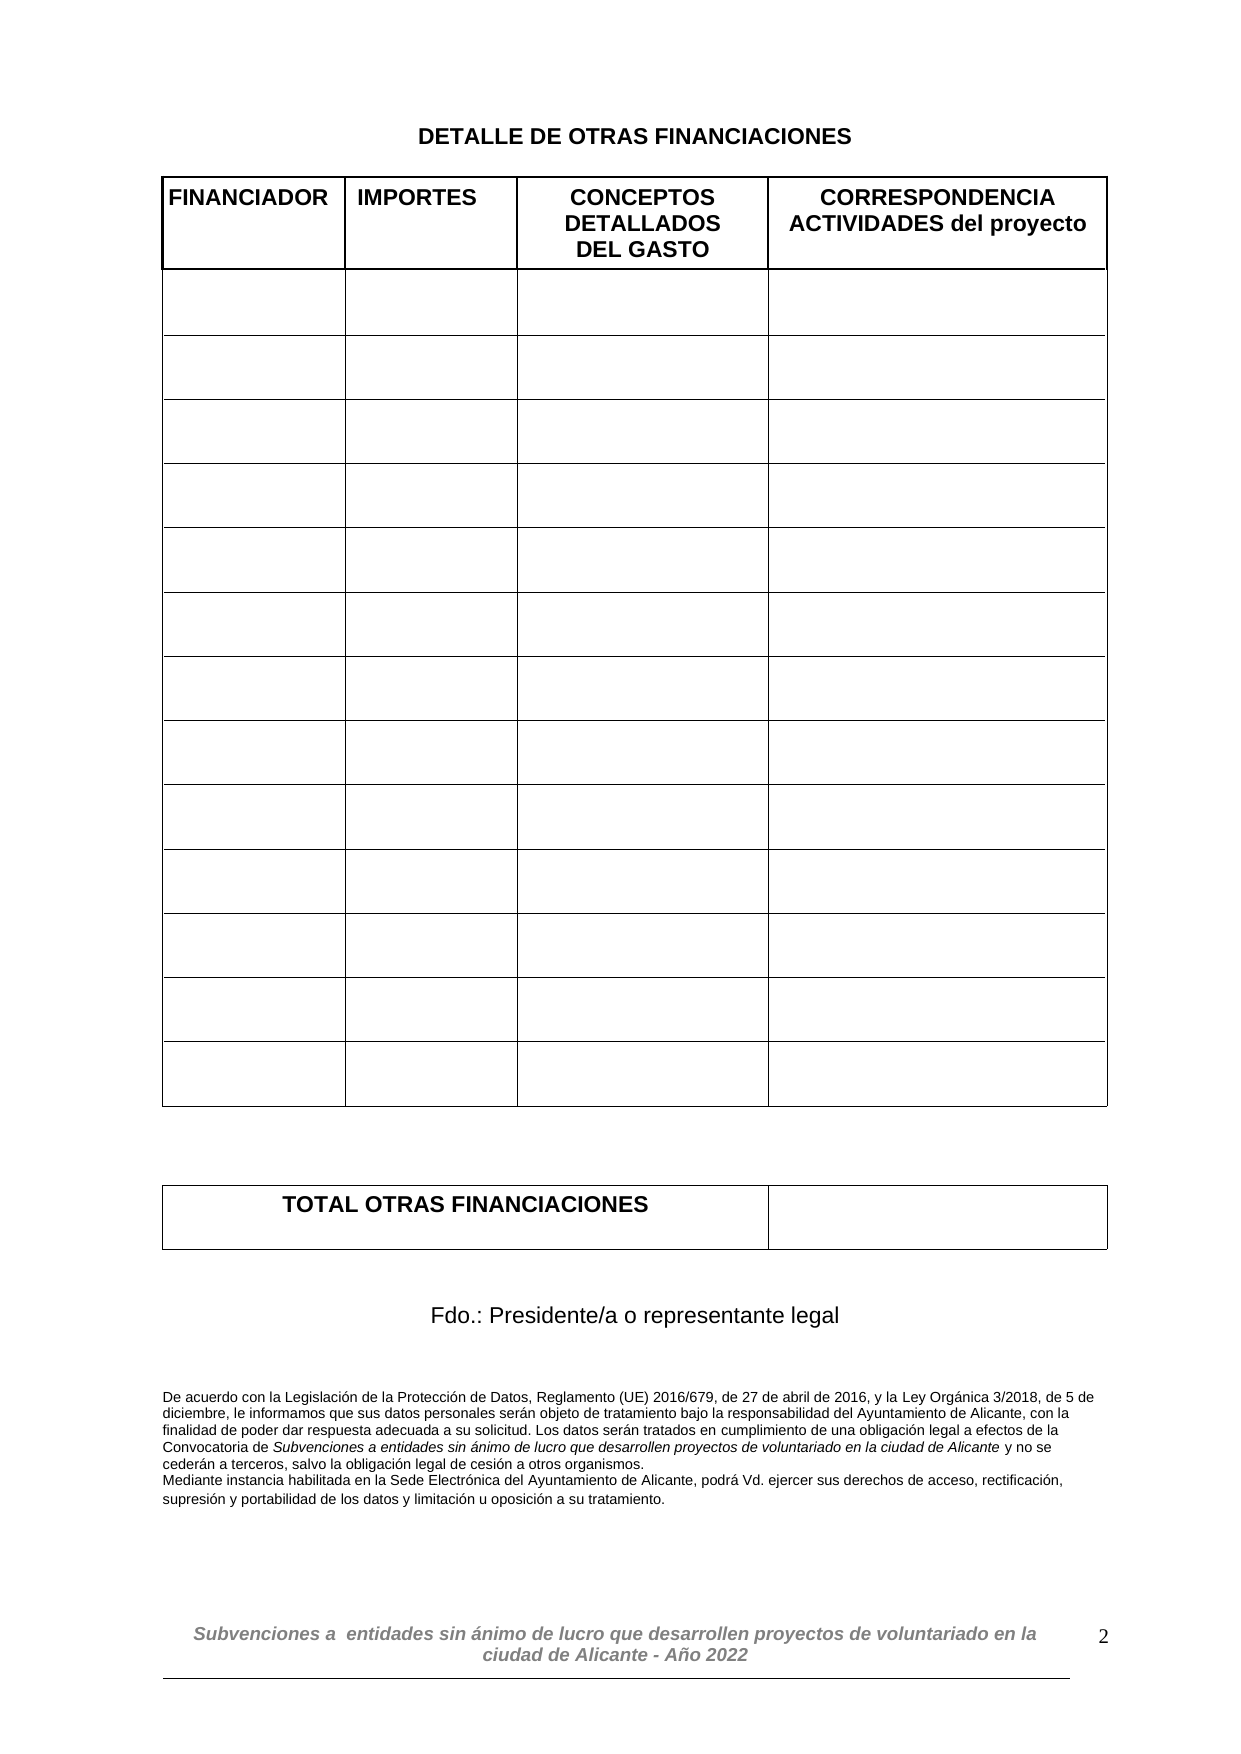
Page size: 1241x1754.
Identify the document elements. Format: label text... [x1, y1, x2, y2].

table_cell [346, 850, 517, 913]
table_cell [346, 336, 517, 399]
table_cell [518, 464, 768, 527]
table_cell [346, 657, 517, 720]
table_cell [163, 527, 345, 592]
table_cell [518, 721, 768, 784]
table_cell [769, 463, 1107, 527]
table_cell [346, 270, 517, 334]
table_header TOTAL OTRAS FINANCIACIONES [163, 1186, 768, 1249]
table_cell [346, 785, 517, 849]
table_cell [518, 336, 768, 399]
table_cell [518, 850, 768, 913]
table_cell [346, 400, 517, 463]
text Mediante instancia habilitada en la Sede Electrónica del Ayuntamiento de Alicante, podrá Vd. ejercer sus derechos de acceso, rectificación, supresión y portabilidad de los datos y limitación u oposición a su tratamiento. [162, 1472, 1107, 1508]
table_cell [769, 913, 1107, 977]
table_cell [769, 268, 1107, 334]
table_cell [518, 785, 768, 849]
table_cell [163, 977, 345, 1041]
table_cell [769, 527, 1107, 592]
table_cell [518, 400, 768, 463]
table_cell [518, 978, 768, 1041]
table_cell [518, 528, 768, 592]
table_cell [518, 1042, 768, 1106]
table_cell [518, 914, 768, 977]
table_cell [163, 335, 345, 399]
table_cell [346, 978, 517, 1041]
table_cell [163, 463, 345, 527]
table_cell [346, 914, 517, 977]
table_cell [769, 720, 1107, 784]
table_cell [346, 464, 517, 527]
text Fdo.: Presidente/a o representante legal [162, 1302, 1107, 1328]
table_cell [163, 784, 345, 849]
table_cell [346, 593, 517, 656]
text DETALLE DE OTRAS FINANCIACIONES [162, 123, 1107, 149]
table_cell [163, 913, 345, 977]
table_cell [518, 270, 768, 334]
table_cell [769, 656, 1107, 720]
table_cell [346, 1042, 517, 1106]
table_header CONCEPTOS DETALLADOS DEL GASTO [518, 178, 767, 268]
text De acuerdo con la Legislación de la Protección de Datos, Reglamento (UE) 2016/679, de 27 de abril de 2016, y la Ley Orgánica 3/2018, de 5 de diciembre, le informamos que sus datos personales serán objeto de tratamiento bajo la responsabilidad del Ayuntamiento de Alicante, con la finalidad de poder dar respuesta adecuada a su solicitud. Los datos serán tratados en cumplimiento de una obligación legal a efectos de la Convocatoria de Subvenciones a entidades sin ánimo de lucro que desarrollen proyectos de voluntariado en la ciudad de Alicante y no se cederán a terceros, salvo la obligación legal de cesión a otros organismos. [162, 1388, 1107, 1472]
table_cell [518, 657, 768, 720]
table_cell [163, 1041, 345, 1106]
table_cell [518, 593, 768, 656]
table_header FINANCIADOR [164, 178, 344, 268]
table_cell [769, 784, 1107, 849]
table_cell [769, 399, 1107, 463]
table_cell [163, 720, 345, 784]
table_cell [769, 849, 1107, 913]
table_cell [163, 656, 345, 720]
table_cell [346, 528, 517, 592]
table_cell [163, 592, 345, 656]
table_cell [769, 1041, 1107, 1106]
table_cell [163, 399, 345, 463]
table_header IMPORTES [346, 178, 516, 268]
table_cell [163, 270, 345, 334]
table_header [769, 1186, 1107, 1249]
table_header CORRESPONDENCIA ACTIVIDADES del proyecto [769, 178, 1106, 268]
table_cell [769, 335, 1107, 399]
table_cell [769, 592, 1107, 656]
table_cell [346, 721, 517, 784]
table_cell [163, 849, 345, 913]
table_cell [769, 977, 1107, 1041]
